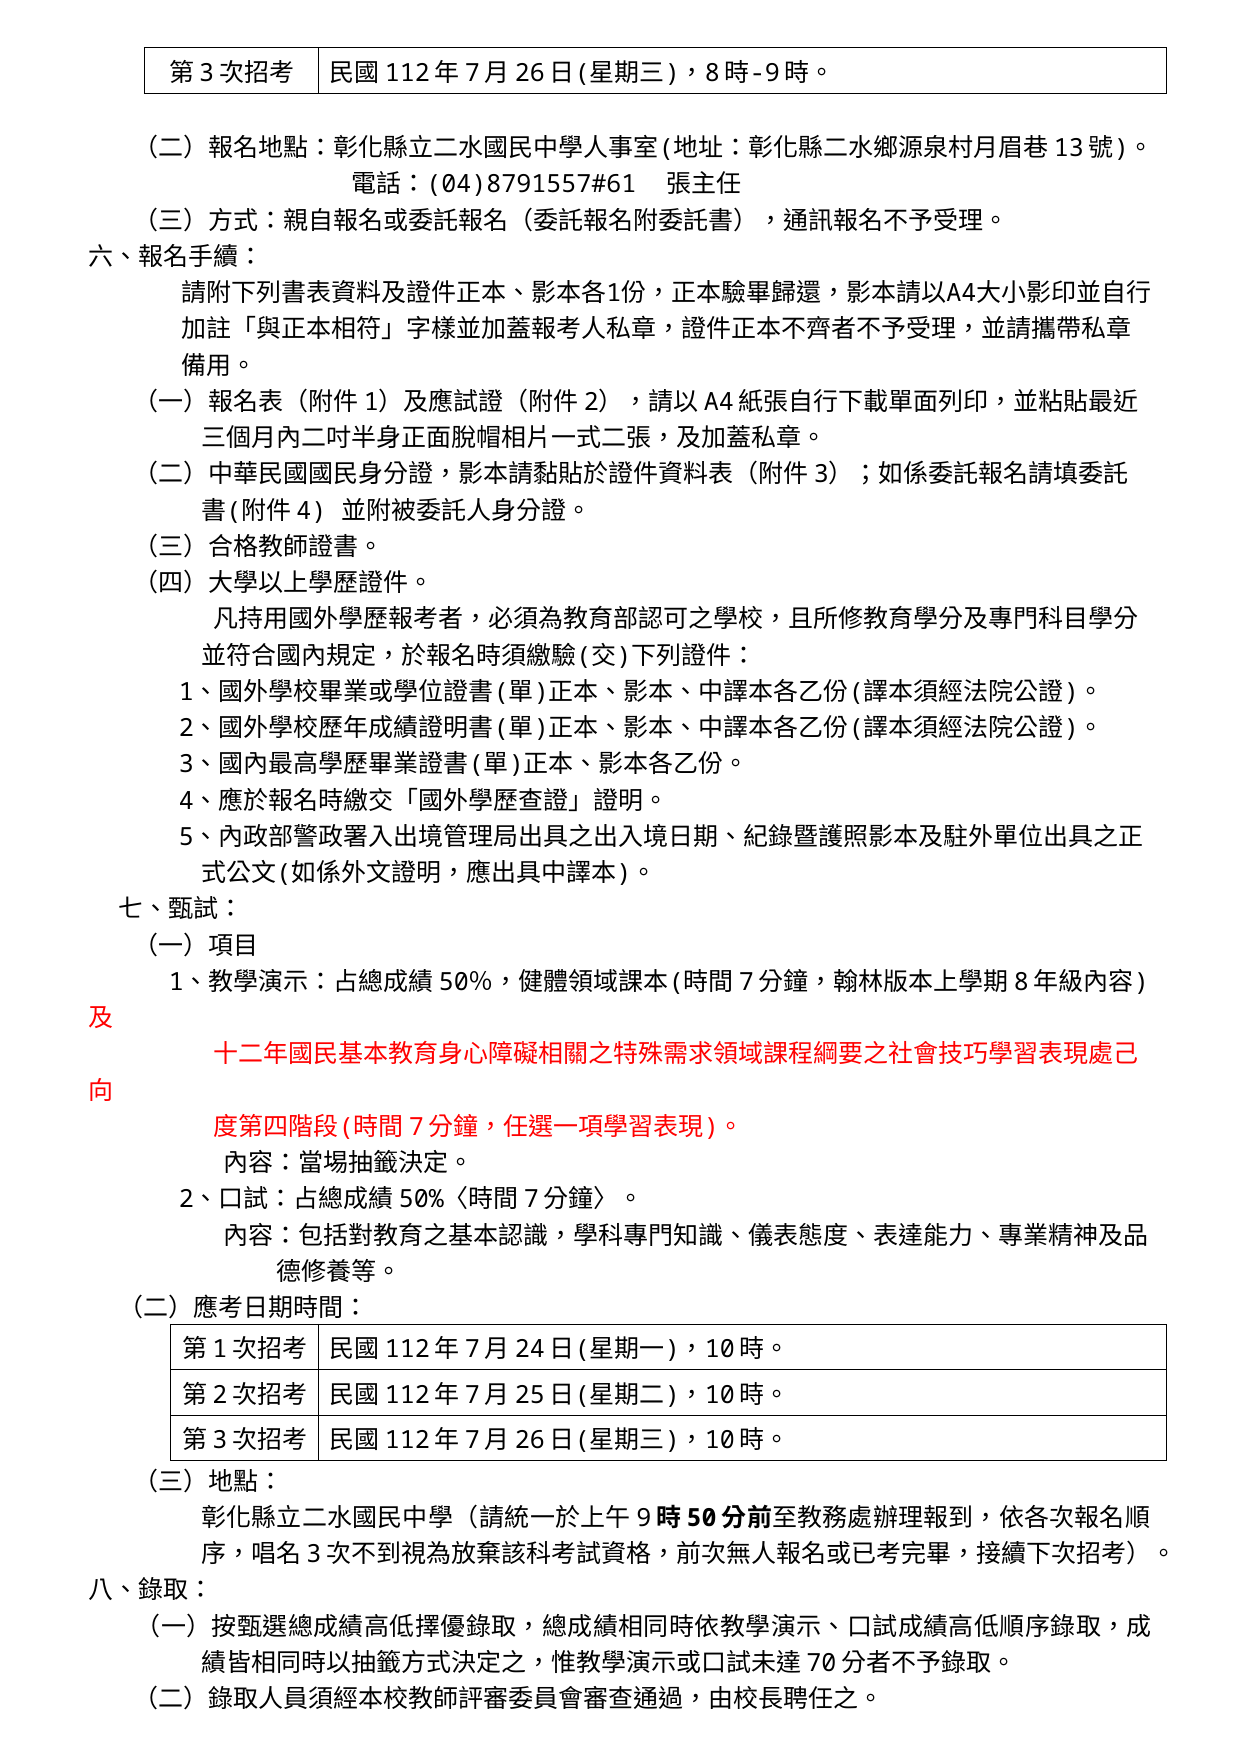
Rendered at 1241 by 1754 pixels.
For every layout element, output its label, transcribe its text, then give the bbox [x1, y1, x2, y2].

text 1、教學演示：占總成績50％，健體領域課本(時間7分鐘，翰林版本上學期8年級內容)及 [89, 961, 1152, 1034]
text （一）報名表（附件1）及應試證（附件2），請以A4紙張自行下載單面列印，並粘貼最近三個月內二吋半身正面脫帽相片一式二張，及加蓋私章。 [89, 381, 1152, 454]
text 2、口試：占總成績50%〈時間7分鐘〉。 [89, 1179, 1152, 1215]
table_header 第1次招考 [171, 1325, 318, 1369]
text 度第四階段(時間7分鐘，任選一項學習表現)。 [89, 1106, 1152, 1143]
text 4、應於報名時繳交「國外學歷查證」證明。 [89, 780, 1152, 816]
text 內容：包括對教育之基本認識，學科專門知識、儀表態度、表達能力、專業精神及品德修養等。 [89, 1215, 1152, 1288]
text （二）報名地點：彰化縣立二水國民中學人事室(地址：彰化縣二水鄉源泉村月眉巷13號)。 [89, 128, 1152, 164]
text （三）地點： [89, 1461, 1152, 1497]
text 凡持用國外學歷報考者，必須為教育部認可之學校，且所修教育學分及專門科目學分並符合國內規定，於報名時須繳驗(交)下列證件： [139, 599, 1152, 671]
text 電話：(04)8791557#61 張主任 [89, 164, 1152, 200]
text （三）方式：親自報名或委託報名（委託報名附委託書），通訊報名不予受理。 [89, 200, 1152, 236]
table_cell 第2次招考 [171, 1370, 318, 1414]
table_cell 第3次招考 [171, 1416, 318, 1460]
text 八、錄取： [89, 1570, 1152, 1606]
table_cell 民國112年7月26日(星期三)，8時-9時。 [319, 48, 1166, 93]
text （二）錄取人員須經本校教師評審委員會審查通過，由校長聘任之。 [89, 1678, 1152, 1715]
table_cell 民國112年7月25日(星期二)，10時。 [319, 1370, 1166, 1414]
text 內容：當埸抽籤決定。 [89, 1143, 1152, 1179]
text 5、內政部警政署入出境管理局出具之出入境日期、紀錄暨護照影本及駐外單位出具之正式公文(如係外文證明，應出具中譯本)。 [89, 816, 1152, 889]
text 六、報名手續： [89, 236, 1152, 273]
text （二）應考日期時間： [89, 1288, 1152, 1324]
text 請附下列書表資料及證件正本、影本各1份，正本驗畢歸還，影本請以A4大小影印並自行加註「與正本相符」字樣並加蓋報考人私章，證件正本不齊者不予受理，並請攜帶私章備用。 [181, 273, 1152, 381]
text 1、國外學校畢業或學位證書(單)正本、影本、中譯本各乙份(譯本須經法院公證)。 [89, 671, 1152, 708]
table_cell 第3次招考 [145, 48, 318, 93]
text 3、國內最高學歷畢業證書(單)正本、影本各乙份。 [89, 744, 1152, 780]
text （三）合格教師證書。 [89, 526, 1152, 563]
text （四）大學以上學歷證件。 [89, 563, 1152, 599]
text 彰化縣立二水國民中學（請統一於上午9時50分前至教務處辦理報到，依各次報名順序，唱名3次不到視為放棄該科考試資格，前次無人報名或已考完畢，接續下次招考）。 [201, 1497, 1152, 1570]
table_header 民國112年7月24日(星期一)，10時。 [319, 1325, 1166, 1369]
text （一）按甄選總成績高低擇優錄取，總成績相同時依教學演示、口試成績高低順序錄取，成績皆相同時以抽籤方式決定之，惟教學演示或口試未達70分者不予錄取。 [89, 1606, 1152, 1678]
table_cell 民國112年7月26日(星期三)，10時。 [319, 1416, 1166, 1460]
text 七、甄試： [89, 889, 1152, 925]
text （二）中華民國國民身分證，影本請黏貼於證件資料表（附件3）；如係委託報名請填委託書(附件4) 並附被委託人身分證。 [89, 454, 1152, 526]
text 2、國外學校歷年成績證明書(單)正本、影本、中譯本各乙份(譯本須經法院公證)。 [89, 708, 1152, 744]
text 十二年國民基本教育身心障礙相關之特殊需求領域課程綱要之社會技巧學習表現處己向 [89, 1034, 1152, 1106]
text （一）項目 [89, 925, 1152, 961]
